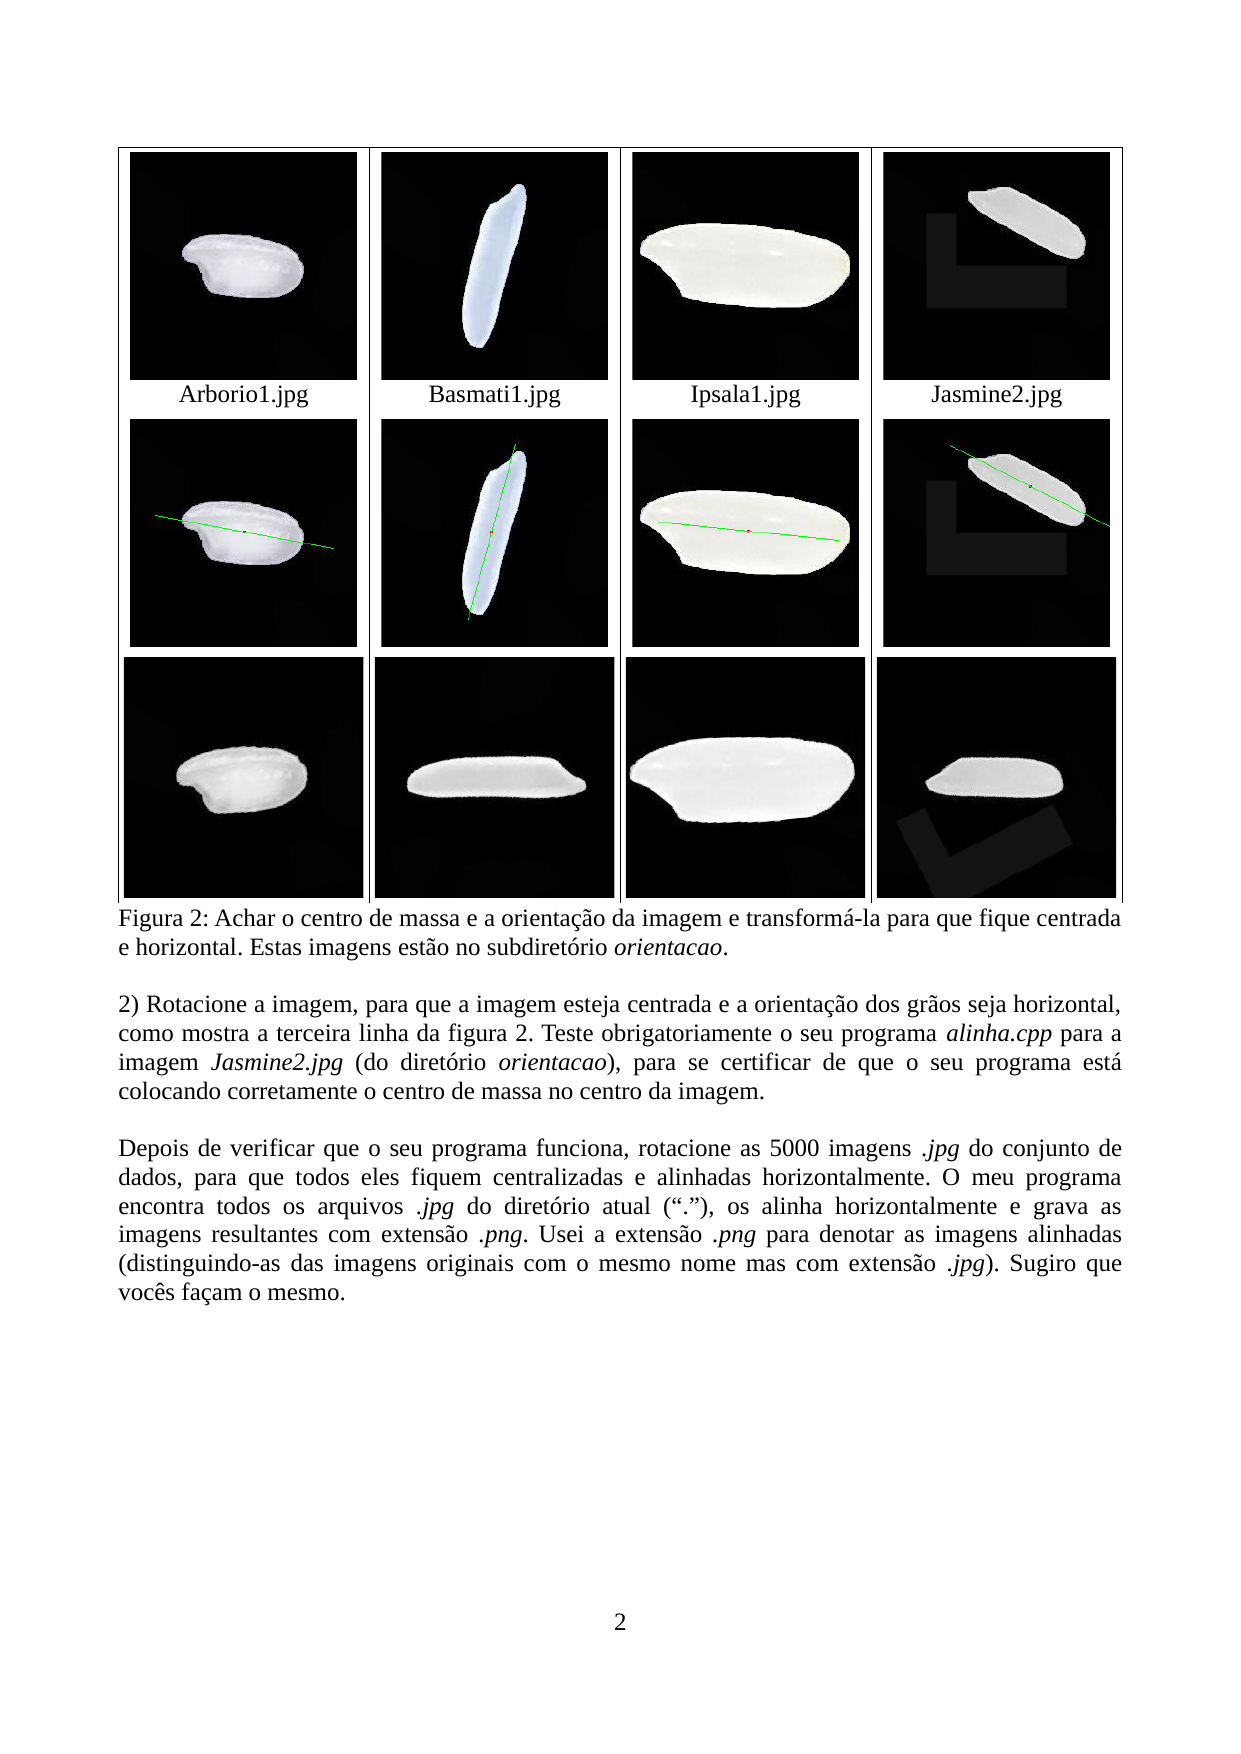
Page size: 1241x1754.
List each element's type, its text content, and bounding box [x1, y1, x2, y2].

table_cell [621, 652, 871, 903]
picture [876, 657, 1117, 898]
table_cell [119, 652, 369, 903]
table_header Ipsala1.jpg [621, 148, 871, 414]
table_header Jasmine2.jpg [872, 148, 1122, 414]
picture [374, 657, 615, 898]
picture [883, 152, 1110, 380]
table_cell [370, 414, 620, 652]
picture [632, 152, 859, 380]
table_header Basmati1.jpg [370, 148, 620, 414]
picture [381, 152, 608, 380]
text 2) Rotacione a imagem, para que a imagem esteja centrada e a orientação dos grãos seja horizontal, como mostra a terceira linha da figura 2. Teste obrigatoriamente o seu programa alinha.cpp para a imagem Jasmine2.jpg (do diretório orientacao), para se certificar de que o seu programa está colocando corretamente o centro de massa no centro da imagem. [118, 989, 1122, 1104]
picture [625, 657, 866, 898]
table_cell [370, 652, 620, 903]
table_cell [872, 414, 1122, 652]
table_cell [872, 652, 1122, 903]
table_cell [119, 414, 369, 652]
picture [130, 419, 357, 647]
picture [883, 419, 1110, 647]
table_header Arborio1.jpg [119, 148, 369, 414]
picture [123, 657, 364, 898]
text Depois de verificar que o seu programa funciona, rotacione as 5000 imagens .jpg do conjunto de dados, para que todos eles fiquem centralizadas e alinhadas horizontalmente. O meu programa encontra todos os arquivos .jpg do diretório atual (“.”), os alinha horizontalmente e grava as imagens resultantes com extensão .png. Usei a extensão .png para denotar as imagens alinhadas (distinguindo-as das imagens originais com o mesmo nome mas com extensão .jpg). Sugiro que vocês façam o mesmo. [118, 1133, 1122, 1306]
text Figura 2: Achar o centro de massa e a orientação da imagem e transformá-la para que fique centrada e horizontal. Estas imagens estão no subdiretório orientacao. [118, 903, 1122, 961]
picture [381, 419, 608, 647]
picture [130, 152, 357, 380]
picture [632, 419, 859, 647]
table_cell [621, 414, 871, 652]
